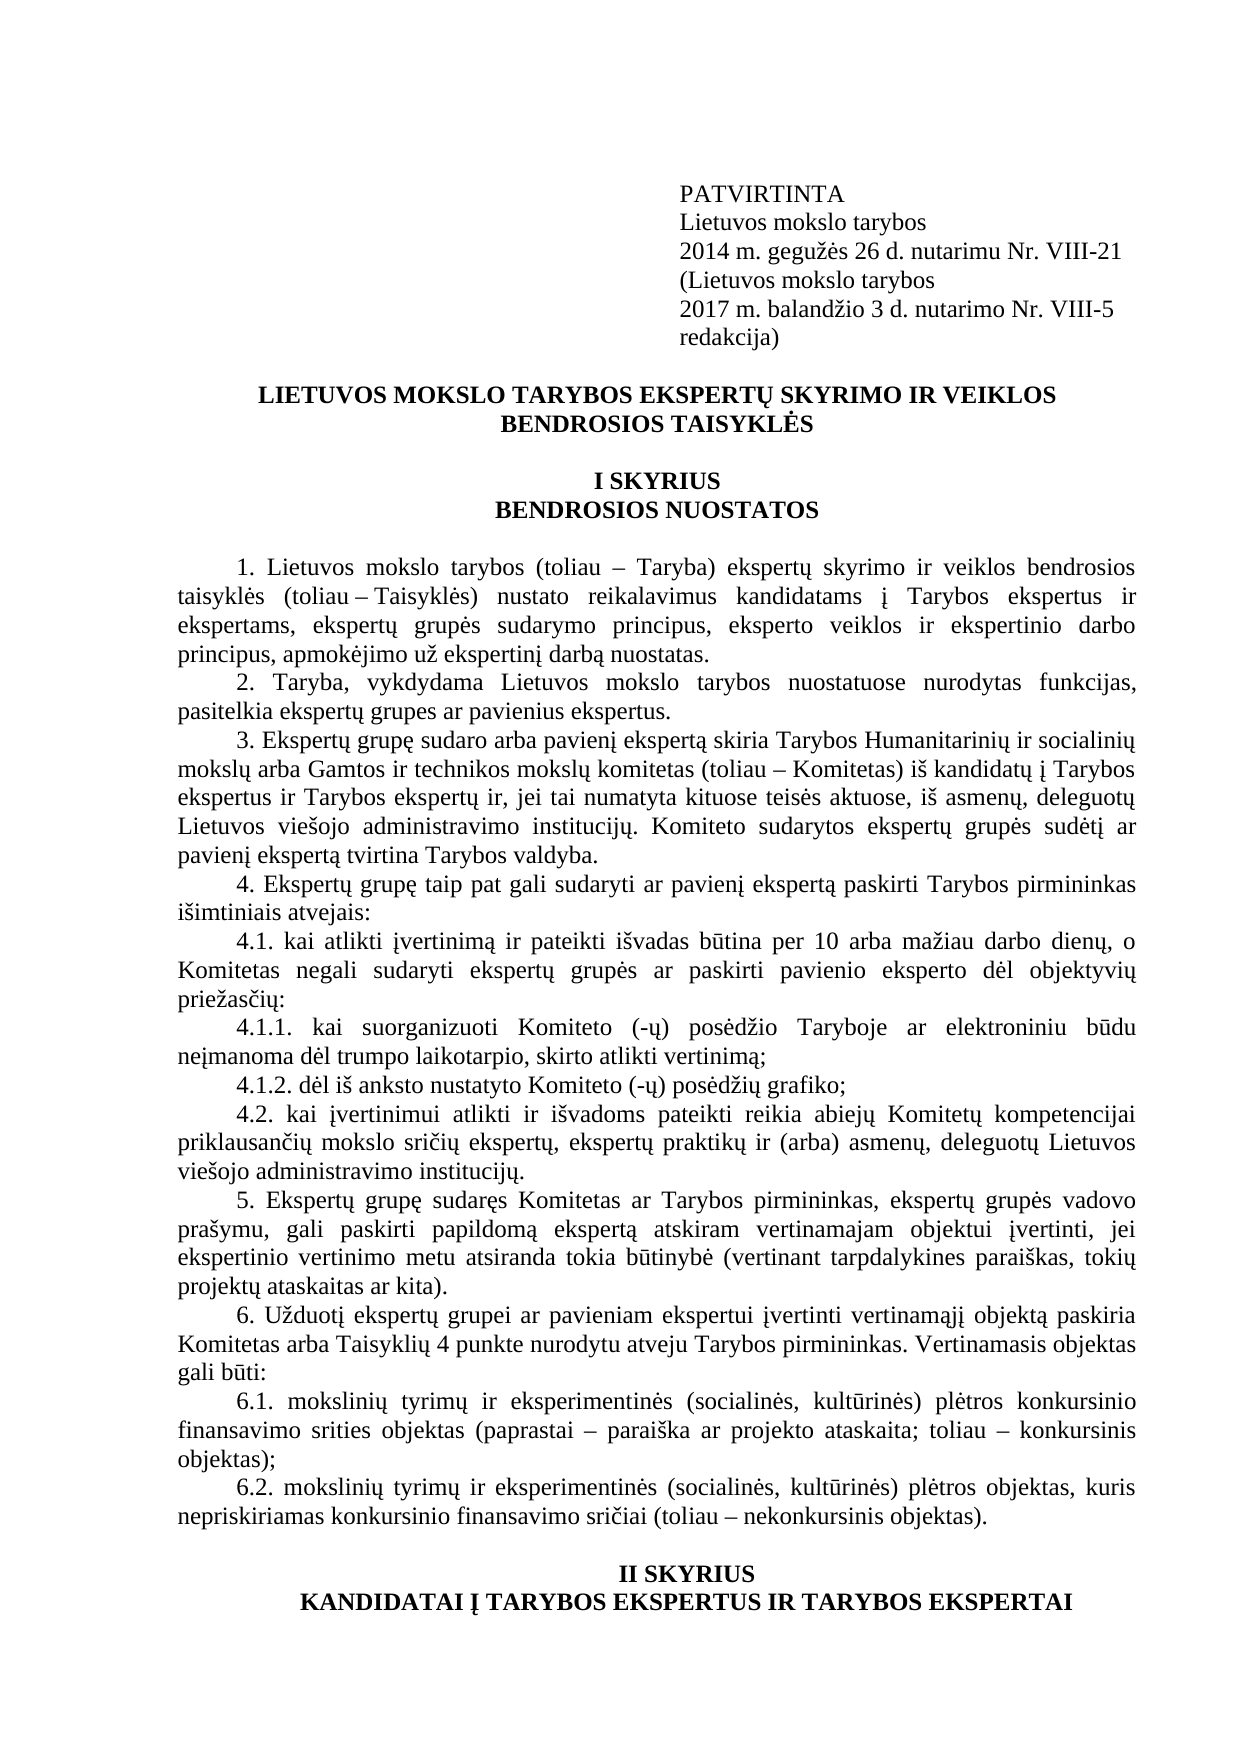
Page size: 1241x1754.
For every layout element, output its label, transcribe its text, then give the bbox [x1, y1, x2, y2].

text Lietuvos mokslo tarybos [679, 207, 1137, 236]
text LIETUVOS MOKSLO TARYBOS EKSPERTŲ SKYRIMO IR VEIKLOS BENDROSIOS TAISYKLĖS [177, 380, 1137, 437]
text PATVIRTINTA [679, 179, 1137, 207]
text 6. Užduotį ekspertų grupei ar pavieniam ekspertui įvertinti vertinamąjį objektą paskiria Komitetas arba Taisyklių 4 punkte nurodytu atveju Tarybos pirmininkas. Vertinamasis objektas gali būti: [177, 1300, 1137, 1386]
text 2014 m. gegužės 26 d. nutarimu Nr. VIII-21 [679, 236, 1137, 265]
text I SKYRIUS [177, 466, 1137, 495]
text 4.1. kai atlikti įvertinimą ir pateikti išvadas būtina per 10 arba mažiau darbo dienų, o Komitetas negali sudaryti ekspertų grupės ar paskirti pavienio eksperto dėl objektyvių priežasčių: [177, 926, 1137, 1012]
text 4.2. kai įvertinimui atlikti ir išvadoms pateikti reikia abiejų Komitetų kompetencijai priklausančių mokslo sričių ekspertų, ekspertų praktikų ir (arba) asmenų, deleguotų Lietuvos viešojo administravimo institucijų. [177, 1099, 1137, 1185]
text 1. Lietuvos mokslo tarybos (toliau – Taryba) ekspertų skyrimo ir veiklos bendrosios taisyklės (toliau – Taisyklės) nustato reikalavimus kandidatams į Tarybos ekspertus ir ekspertams, ekspertų grupės sudarymo principus, eksperto veiklos ir ekspertinio darbo principus, apmokėjimo už ekspertinį darbą nuostatas. [177, 552, 1137, 667]
text 3. Ekspertų grupę sudaro arba pavienį ekspertą skiria Tarybos Humanitarinių ir socialinių mokslų arba Gamtos ir technikos mokslų komitetas (toliau – Komitetas) iš kandidatų į Tarybos ekspertus ir Tarybos ekspertų ir, jei tai numatyta kituose teisės aktuose, iš asmenų, deleguotų Lietuvos viešojo administravimo institucijų. Komiteto sudarytos ekspertų grupės sudėtį ar pavienį ekspertą tvirtina Tarybos valdyba. [177, 725, 1137, 869]
text BENDROSIOS NUOSTATOS [177, 495, 1137, 524]
text redakcija) [679, 322, 1137, 351]
text 4. Ekspertų grupę taip pat gali sudaryti ar pavienį ekspertą paskirti Tarybos pirmininkas išimtiniais atvejais: [177, 869, 1137, 926]
text II SKYRIUS [236, 1559, 1137, 1587]
text 5. Ekspertų grupę sudaręs Komitetas ar Tarybos pirmininkas, ekspertų grupės vadovo prašymu, gali paskirti papildomą ekspertą atskiram vertinamajam objektui įvertinti, jei ekspertinio vertinimo metu atsiranda tokia būtinybė (vertinant tarpdalykines paraiškas, tokių projektų ataskaitas ar kita). [177, 1185, 1137, 1300]
text 6.1. mokslinių tyrimų ir eksperimentinės (socialinės, kultūrinės) plėtros konkursinio finansavimo srities objektas (paprastai – paraiška ar projekto ataskaita; toliau – konkursinis objektas); [177, 1386, 1137, 1472]
text 2. Taryba, vykdydama Lietuvos mokslo tarybos nuostatuose nurodytas funkcijas, pasitelkia ekspertų grupes ar pavienius ekspertus. [177, 667, 1137, 725]
text (Lietuvos mokslo tarybos [679, 265, 1137, 294]
text 2017 m. balandžio 3 d. nutarimo Nr. VIII-5 [679, 294, 1137, 322]
text KANDIDATAI Į TARYBOS EKSPERTUS IR TARYBOS EKSPERTAI [236, 1587, 1137, 1616]
text 4.1.2. dėl iš anksto nustatyto Komiteto (-ų) posėdžių grafiko; [177, 1070, 1137, 1099]
text 6.2. mokslinių tyrimų ir eksperimentinės (socialinės, kultūrinės) plėtros objektas, kuris nepriskiriamas konkursinio finansavimo sričiai (toliau – nekonkursinis objektas). [177, 1472, 1137, 1530]
text 4.1.1. kai suorganizuoti Komiteto (-ų) posėdžio Taryboje ar elektroniniu būdu neįmanoma dėl trumpo laikotarpio, skirto atlikti vertinimą; [177, 1012, 1137, 1070]
